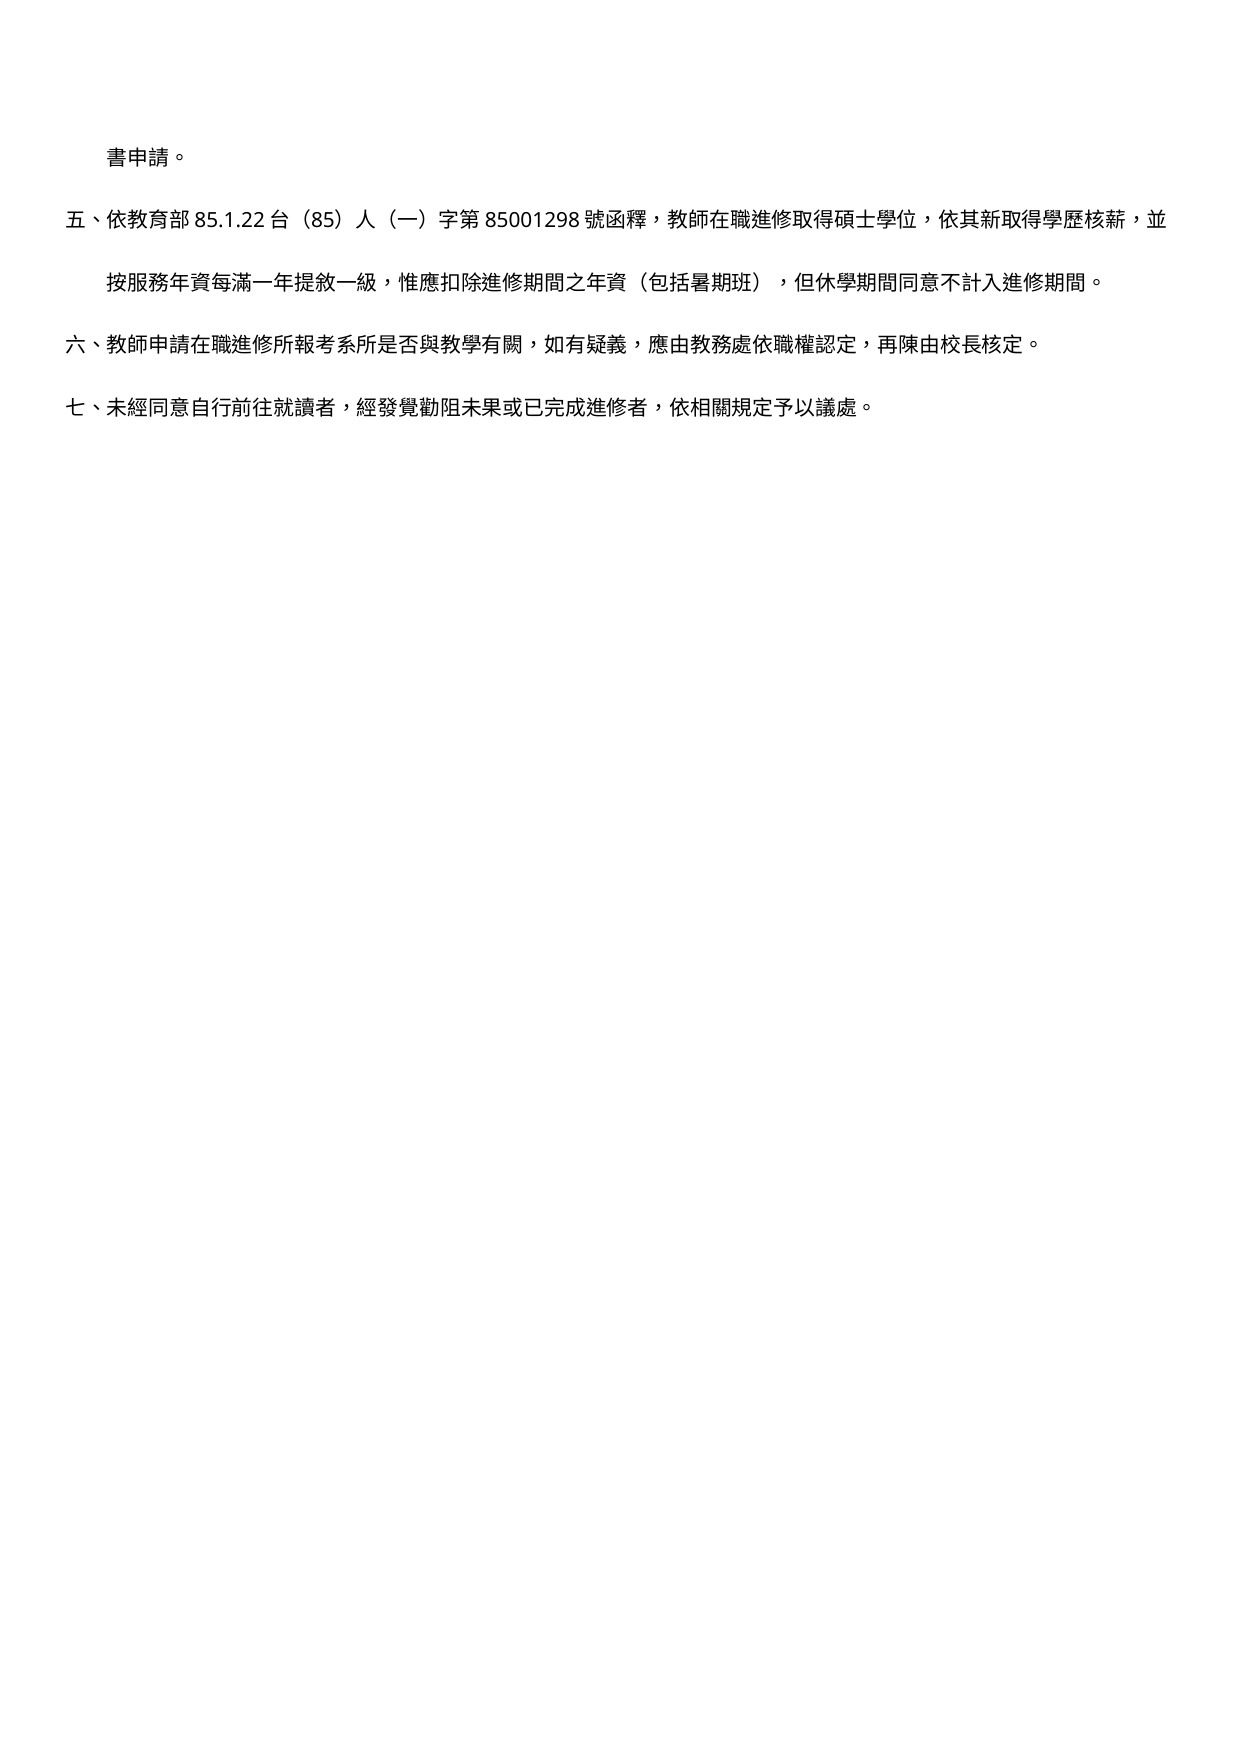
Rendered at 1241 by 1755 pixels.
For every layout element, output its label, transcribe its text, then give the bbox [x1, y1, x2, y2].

text 書申請。 [65, 114, 1181, 177]
text 六、教師申請在職進修所報考系所是否與教學有闕，如有疑義，應由教務處依職權認定，再陳由校長核定。 [65, 302, 1181, 364]
text 七、未經同意自行前往就讀者，經發覺勸阻未果或已完成進修者，依相關規定予以議處。 [65, 364, 1181, 427]
text 五、依教育部85.1.22台（85）人（一）字第85001298號函釋，教師在職進修取得碩士學位，依其新取得學歷核薪，並按服務年資每滿一年提敘一級，惟應扣除進修期間之年資（包括暑期班），但休學期間同意不計入進修期間。 [65, 177, 1181, 302]
